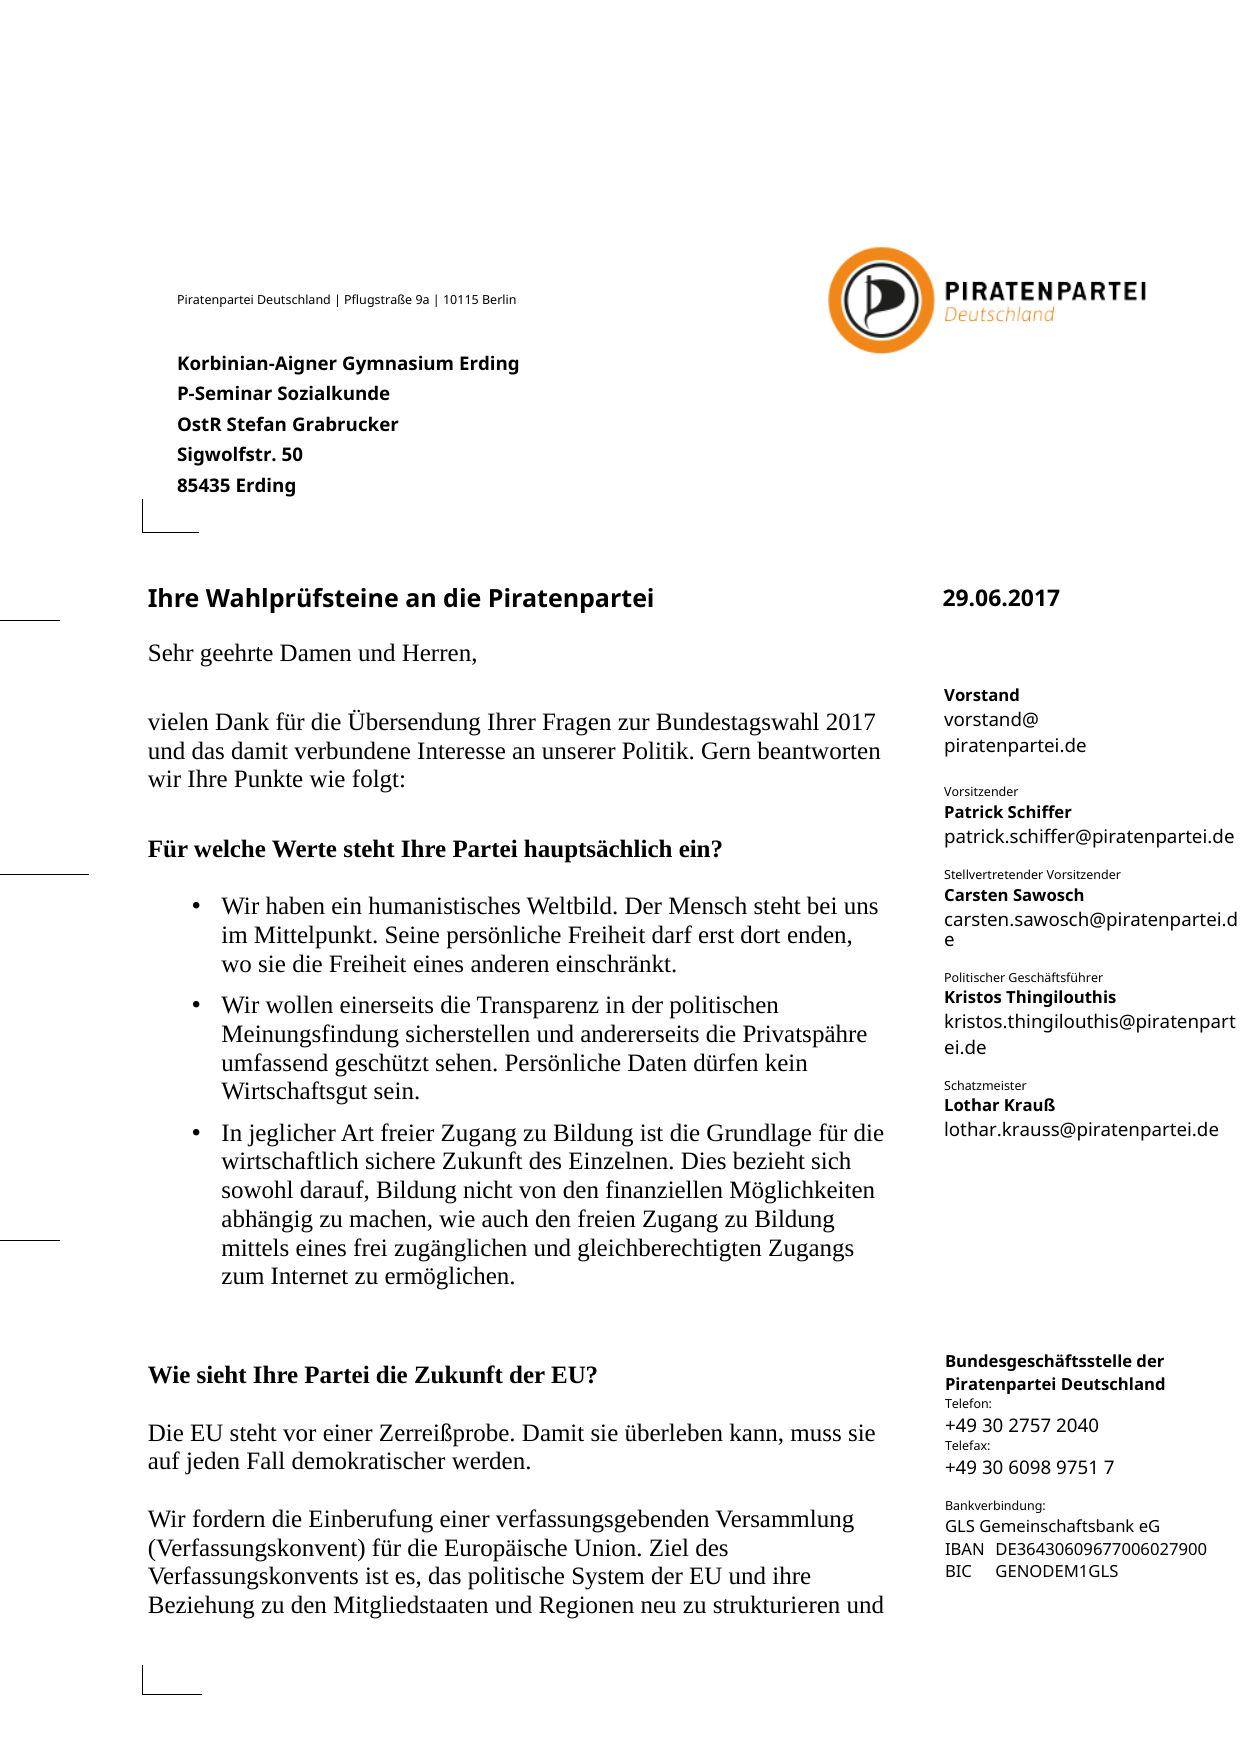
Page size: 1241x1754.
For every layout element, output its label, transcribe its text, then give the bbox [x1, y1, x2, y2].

list In jeglicher Art freier Zugang zu Bildung ist die Grundlage für die wirtschaftlich sichere Zukunft des Einzelnen. Dies bezieht sich sowohl darauf, Bildung nicht von den finanziellen Möglichkeiten abhängig zu machen, wie auch den freien Zugang zu Bildung mittels eines frei zugänglichen und gleichberechtigten Zugangs zum Internet zu ermöglichen. [192, 1118, 886, 1290]
picture [822, 241, 1241, 361]
list Wir haben ein humanistisches Weltbild. Der Mensch steht bei uns im Mittelpunkt. Seine persönliche Freiheit darf erst dort enden, wo sie die Freiheit eines anderen einschränkt. [192, 891, 886, 978]
list Wir wollen einerseits die Transparenz in der politischen Meinungsfindung sicherstellen und andererseits die Privatspähre umfassend geschützt sehen. Persönliche Daten dürfen kein Wirtschaftsgut sein. [192, 990, 886, 1105]
text Für welche Werte steht Ihre Partei hauptsächlich ein? [148, 834, 886, 863]
text Sehr geehrte Damen und Herren, [148, 638, 886, 666]
text Wie sieht Ihre Partei die Zukunft der EU? [148, 1360, 886, 1389]
text Wir fordern die Einberufung einer verfassungsgebenden Versammlung (Verfassungskonvent) für die Europäische Union. Ziel des Verfassungskonvents ist es, das politische System der EU und ihre Beziehung zu den Mitgliedstaaten und Regionen neu zu strukturieren und [148, 1504, 886, 1619]
text vielen Dank für die Übersendung Ihrer Fragen zur Bundestagswahl 2017 und das damit verbundene Interesse an unserer Politik. Gern beantworten wir Ihre Punkte wie folgt: [148, 707, 886, 793]
text Die EU steht vor einer Zerreißprobe. Damit sie überleben kann, muss sie auf jeden Fall demokratischer werden. [148, 1418, 886, 1475]
